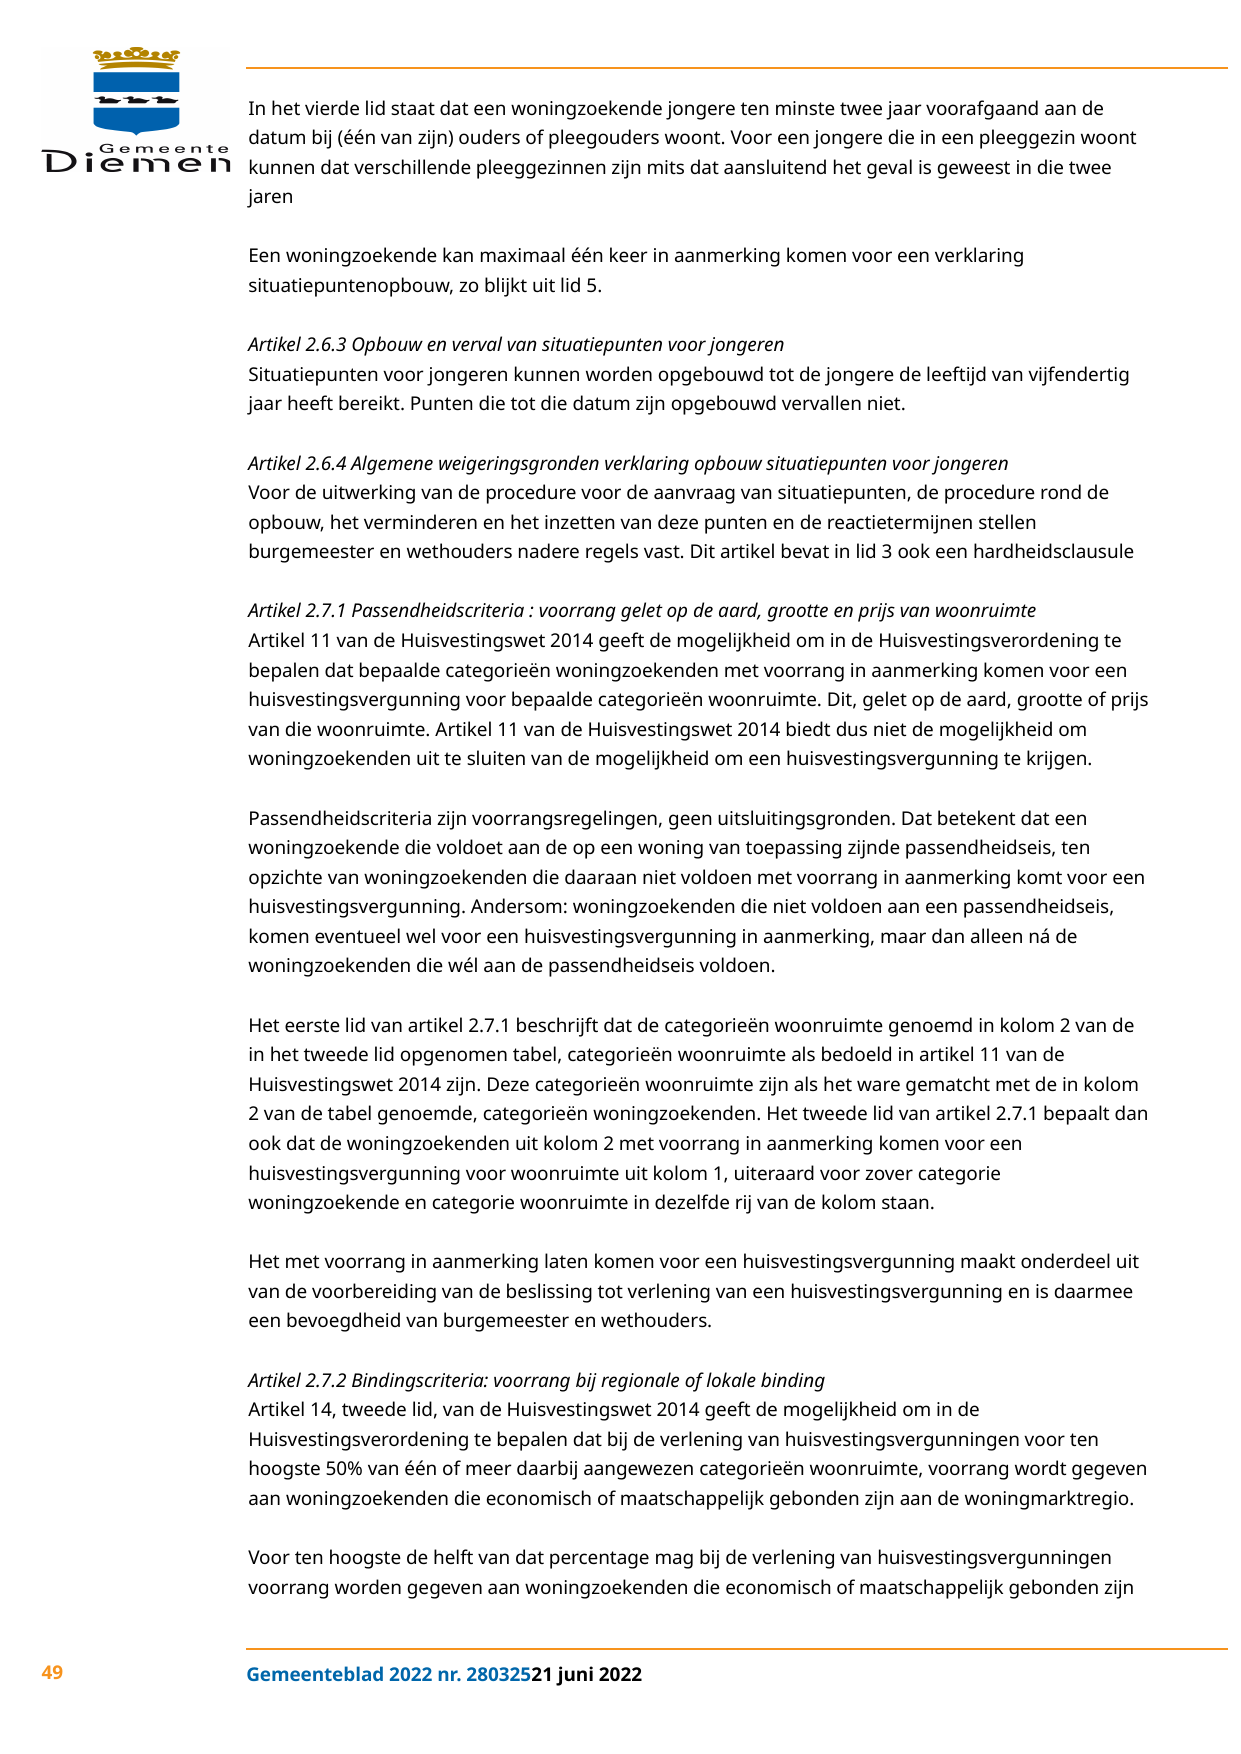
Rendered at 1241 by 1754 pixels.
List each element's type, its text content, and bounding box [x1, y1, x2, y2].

text In het vierde lid staat dat een woningzoekende jongere ten minste twee jaar voorafgaand aan de datum bij (één van zijn) ouders of pleegouders woont. Voor een jongere die in een pleeggezin woont kunnen dat verschillende pleeggezinnen zijn mits dat aansluitend het geval is geweest in die twee jaren [248, 95, 1152, 209]
text Voor de uitwerking van de procedure voor de aanvraag van situatiepunten, de procedure rond de opbouw, het verminderen en het inzetten van deze punten en de reactietermijnen stellen burgemeester en wethouders nadere regels vast. Dit artikel bevat in lid 3 ook een hardheidsclausule [248, 479, 1152, 564]
text Artikel 11 van de Huisvestingswet 2014 geeft de mogelijkheid om in de Huisvestingsverordening te bepalen dat bepaalde categorieën woningzoekenden met voorrang in aanmerking komen voor een huisvestingsvergunning voor bepaalde categorieën woonruimte. Dit, gelet op de aard, grootte of prijs van die woonruimte. Artikel 11 van de Huisvestingswet 2014 biedt dus niet de mogelijkheid om woningzoekenden uit te sluiten van de mogelijkheid om een huisvestingsvergunning te krijgen. [248, 627, 1152, 771]
text Passendheidscriteria zijn voorrangsregelingen, geen uitsluitingsgronden. Dat betekent dat een woningzoekende die voldoet aan de op een woning van toepassing zijnde passendheidseis, ten opzichte van woningzoekenden die daaraan niet voldoen met voorrang in aanmerking komt voor een huisvestingsvergunning. Andersom: woningzoekenden die niet voldoen aan een passendheidseis, komen eventueel wel voor een huisvestingsvergunning in aanmerking, maar dan alleen ná de woningzoekenden die wél aan de passendheidseis voldoen. [248, 805, 1152, 978]
text Artikel 2.6.4 Algemene weigeringsgronden verklaring opbouw situatiepunten voor jongeren [248, 450, 1152, 476]
text Artikel 2.7.2 Bindingscriteria: voorrang bij regionale of lokale binding [248, 1367, 1152, 1393]
text Voor ten hoogste de helft van dat percentage mag bij de verlening van huisvestingsvergunningen voorrang worden gegeven aan woningzoekenden die economisch of maatschappelijk gebonden zijn [248, 1544, 1152, 1600]
picture [41, 47, 231, 172]
text Een woningzoekende kan maximaal één keer in aanmerking komen voor een verklaring situatiepuntenopbouw, zo blijkt uit lid 5. [248, 243, 1152, 298]
text Artikel 14, tweede lid, van de Huisvestingswet 2014 geeft de mogelijkheid om in de Huisvestingsverordening te bepalen dat bij de verlening van huisvestingsvergunningen voor ten hoogste 50% van één of meer daarbij aangewezen categorieën woonruimte, voorrang wordt gegeven aan woningzoekenden die economisch of maatschappelijk gebonden zijn aan de woningmarktregio. [248, 1396, 1152, 1511]
text Het eerste lid van artikel 2.7.1 beschrijft dat de categorieën woonruimte genoemd in kolom 2 van de in het tweede lid opgenomen tabel, categorieën woonruimte als bedoeld in artikel 11 van de Huisvestingswet 2014 zijn. Deze categorieën woonruimte zijn als het ware gematcht met de in kolom 2 van de tabel genoemde, categorieën woningzoekenden. Het tweede lid van artikel 2.7.1 bepaalt dan ook dat de woningzoekenden uit kolom 2 met voorrang in aanmerking komen voor een huisvestingsvergunning voor woonruimte uit kolom 1, uiteraard voor zover categorie woningzoekende en categorie woonruimte in dezelfde rij van de kolom staan. [248, 1012, 1152, 1215]
text Artikel 2.6.3 Opbouw en verval van situatiepunten voor jongeren [248, 331, 1152, 357]
text Het met voorrang in aanmerking laten komen voor een huisvestingsvergunning maakt onderdeel uit van de voorbereiding van de beslissing tot verlening van een huisvestingsvergunning en is daarmee een bevoegdheid van burgemeester en wethouders. [248, 1248, 1152, 1333]
text Artikel 2.7.1 Passendheidscriteria : voorrang gelet op de aard, grootte en prijs van woonruimte [248, 598, 1152, 623]
text Situatiepunten voor jongeren kunnen worden opgebouwd tot de jongere de leeftijd van vijfendertig jaar heeft bereikt. Punten die tot die datum zijn opgebouwd vervallen niet. [248, 361, 1152, 416]
